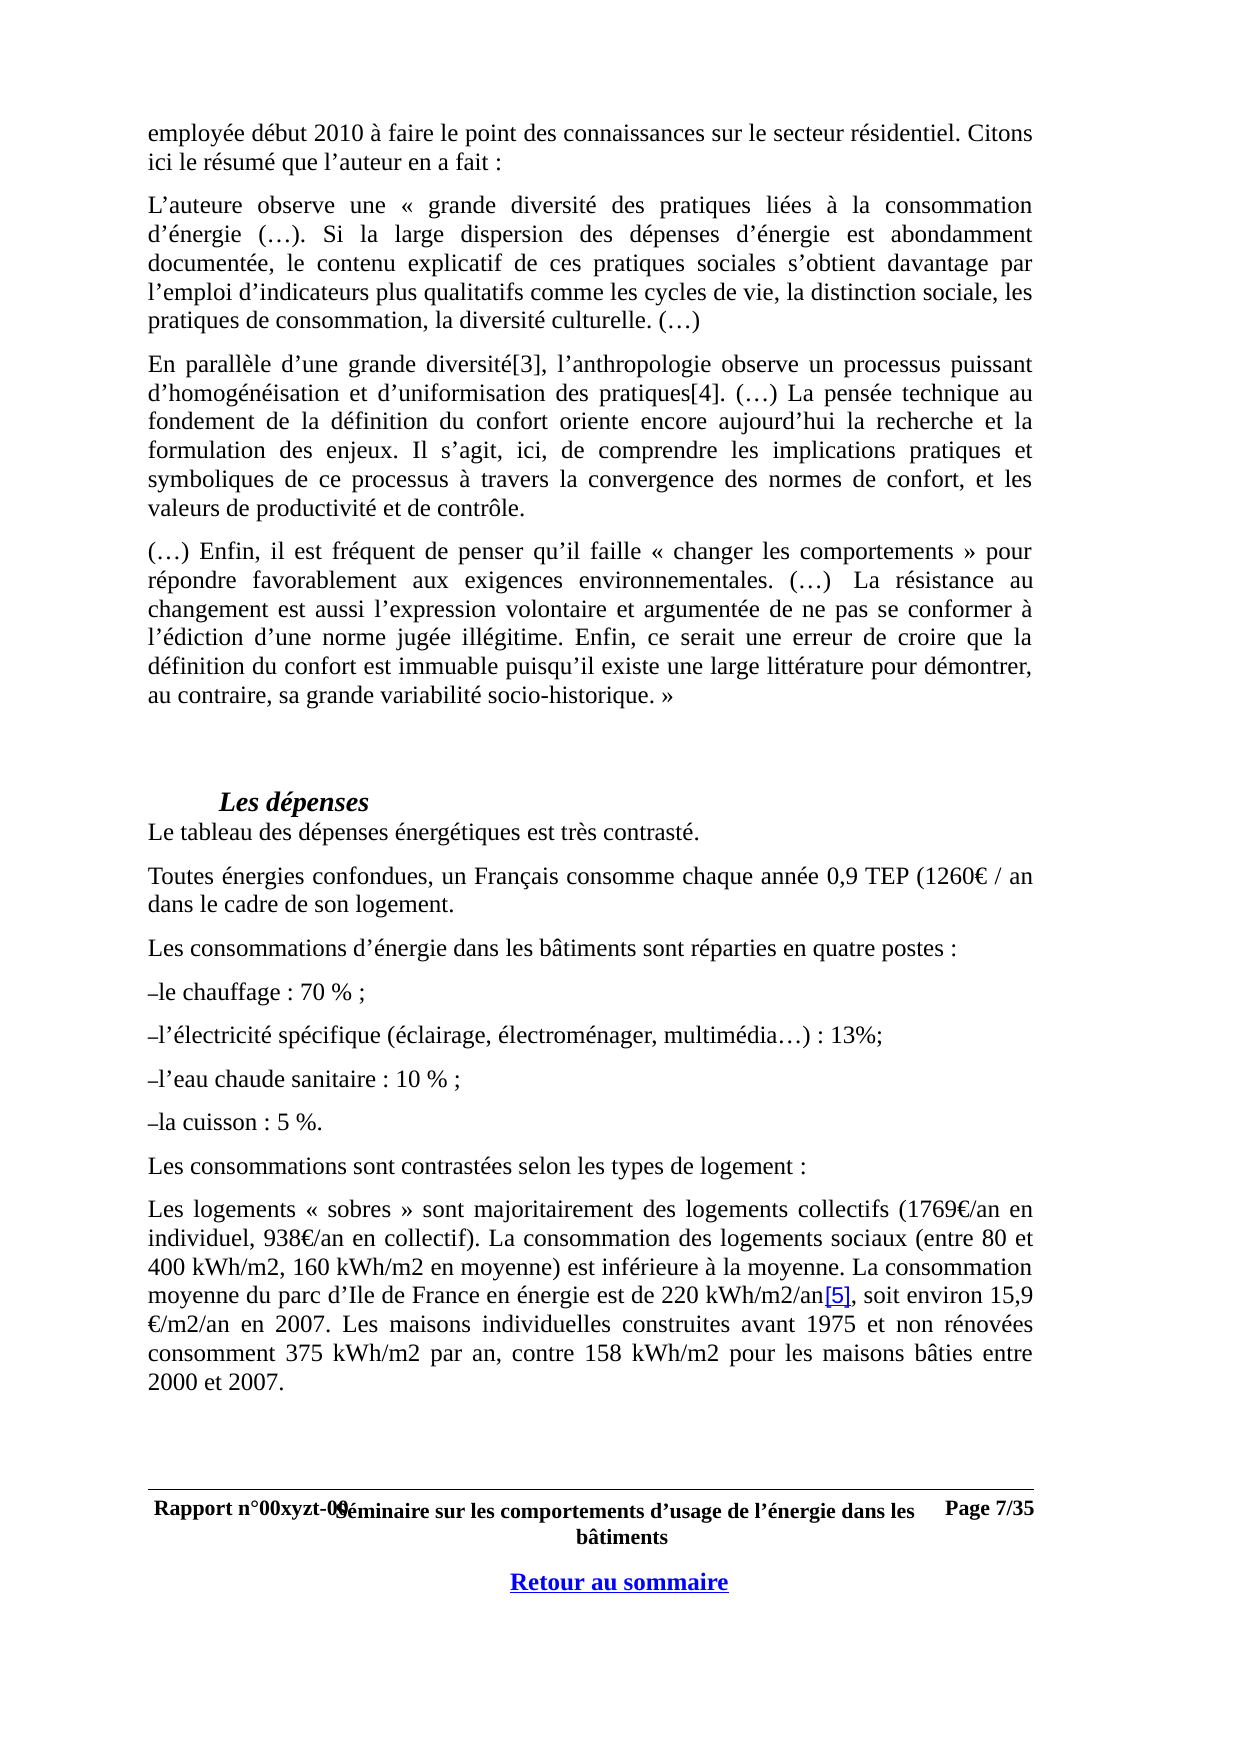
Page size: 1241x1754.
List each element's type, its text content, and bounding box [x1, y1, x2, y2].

text En parallèle d’une grande diversité[3], l’anthropologie observe un processus puissant d’homogénéisation et d’uniformisation des pratiques[4]. (…) La pensée technique au fondement de la définition du confort oriente encore aujourd’hui la recherche et la formulation des enjeux. Il s’agit, ici, de comprendre les implications pratiques et symboliques de ce processus à travers la convergence des normes de confort, et les valeurs de productivité et de contrôle. [148, 349, 1033, 521]
subtitle Les dépenses [218, 785, 1033, 817]
text employée début 2010 à faire le point des connaissances sur le secteur résidentiel. Citons ici le résumé que l’auteur en a fait : [148, 118, 1033, 176]
text Les consommations sont contrastées selon les types de logement : [148, 1151, 1033, 1179]
text Les consommations d’énergie dans les bâtiments sont réparties en quatre postes : [148, 933, 1033, 962]
list l’eau chaude sanitaire : 10 % ; [148, 1064, 1033, 1092]
text Toutes énergies confondues, un Français consomme chaque année 0,9 TEP (1260€ / an dans le cadre de son logement. [148, 861, 1033, 918]
text Les logements « sobres » sont majoritairement des logements collectifs (1769€/an en individuel, 938€/an en collectif). La consommation des logements sociaux (entre 80 et 400 kWh/m2, 160 kWh/m2 en moyenne) est inférieure à la moyenne. La consommation moyenne du parc d’Ile de France en énergie est de 220 kWh/m2/an[5], soit environ 15,9 €/m2/an en 2007. Les maisons individuelles construites avant 1975 et non rénovées consomment 375 kWh/m2 par an, contre 158 kWh/m2 pour les maisons bâties entre 2000 et 2007. [148, 1194, 1033, 1396]
list le chauffage : 70 % ; [148, 977, 1033, 1005]
list l’électricité spécifique (éclairage, électroménager, multimédia…) : 13%; [148, 1020, 1033, 1049]
list la cuisson : 5 %. [148, 1107, 1033, 1136]
text L’auteure observe une « grande diversité des pratiques liées à la consommation d’énergie (…). Si la large dispersion des dépenses d’énergie est abondamment documentée, le contenu explicatif de ces pratiques sociales s’obtient davantage par l’emploi d’indicateurs plus qualitatifs comme les cycles de vie, la distinction sociale, les pratiques de consommation, la diversité culturelle. (…) [148, 190, 1033, 334]
text Le tableau des dépenses énergétiques est très contrasté. [148, 817, 1033, 846]
text (…) Enfin, il est fréquent de penser qu’il faille « changer les comportements » pour répondre favorablement aux exigences environnementales. (…) La résistance au changement est aussi l’expression volontaire et argumentée de ne pas se conformer à l’édiction d’une norme jugée illégitime. Enfin, ce serait une erreur de croire que la définition du confort est immuable puisqu’il existe une large littérature pour démontrer, au contraire, sa grande variabilité socio-historique. » [148, 536, 1033, 709]
